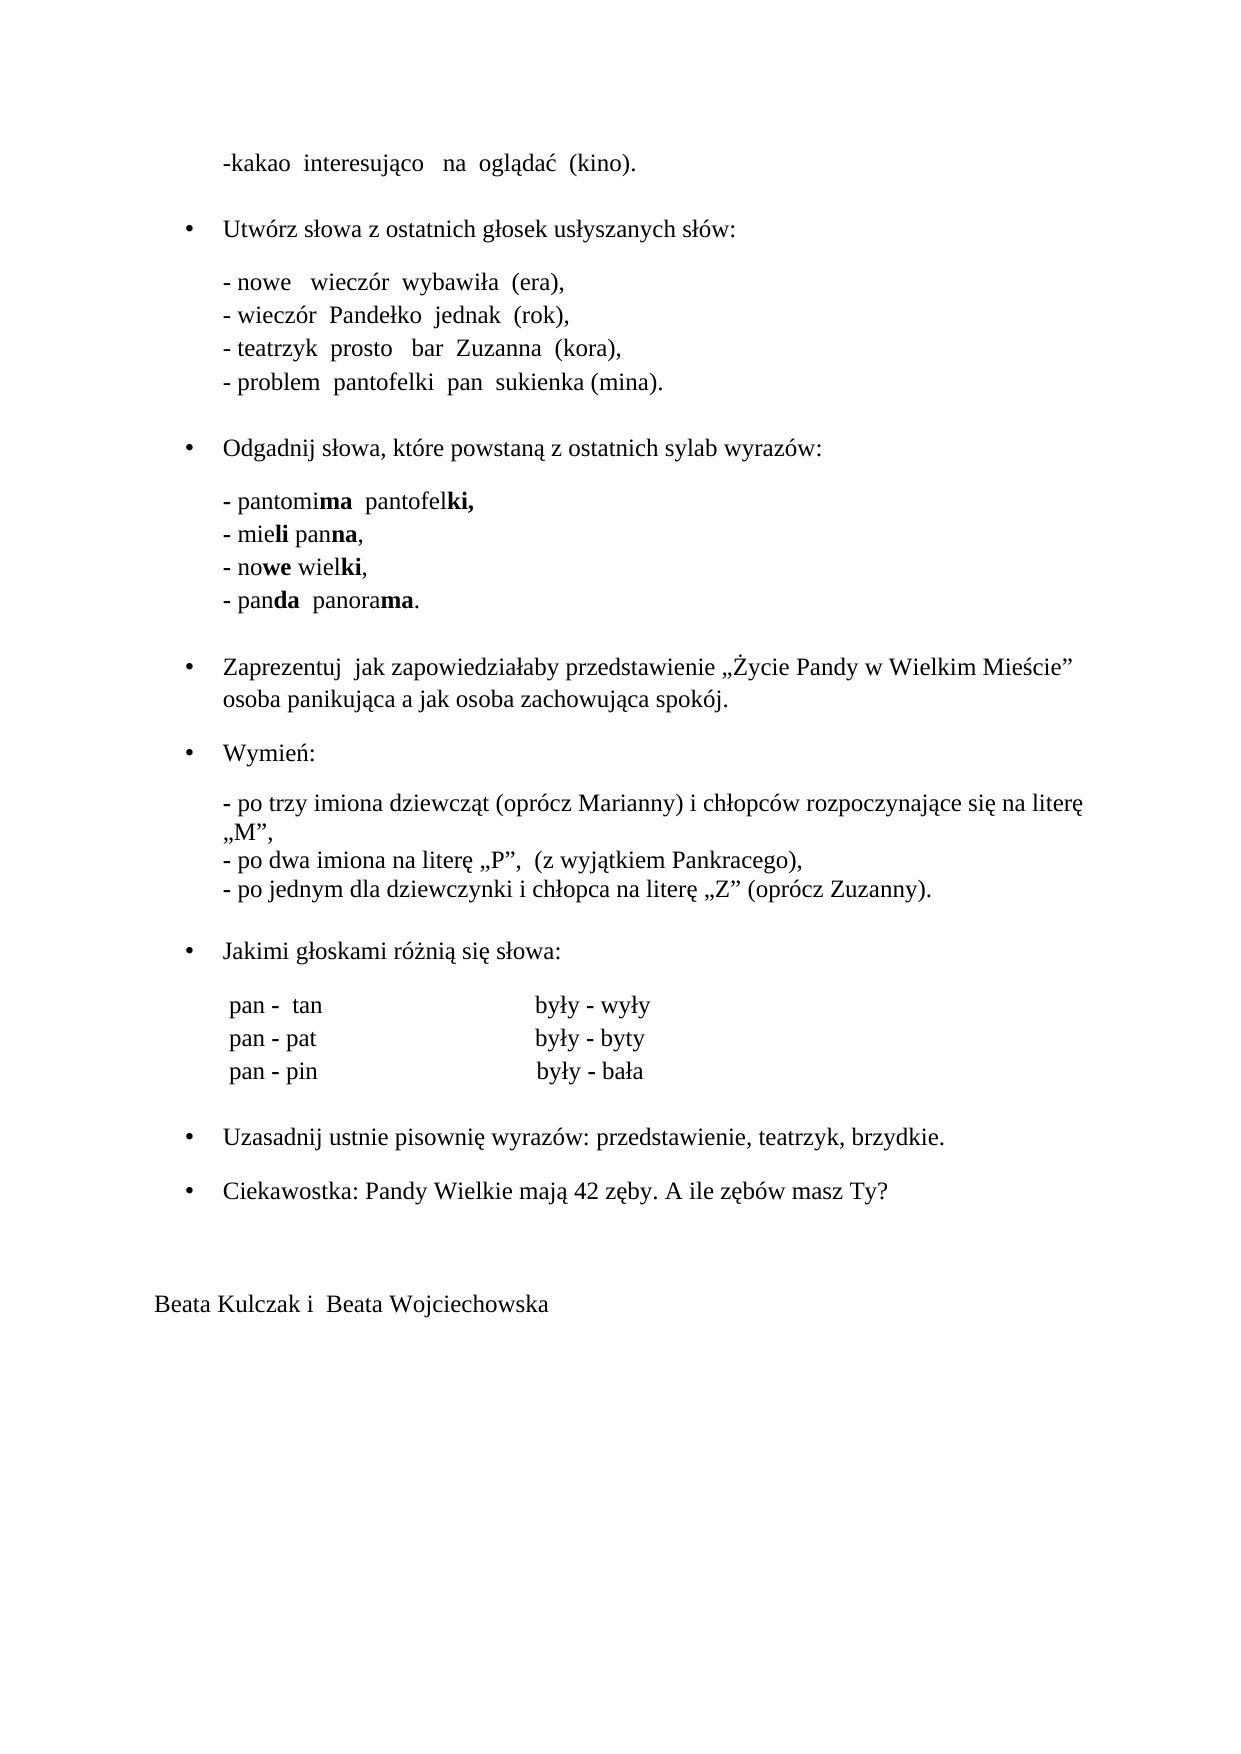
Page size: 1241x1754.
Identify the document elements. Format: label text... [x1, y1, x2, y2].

list - teatrzyk prosto bar Zuzanna (kora), [185, 333, 1093, 362]
list Zaprezentuj jak zapowiedziałaby przedstawienie „Życie Pandy w Wielkim Mieście” osoba panikująca a jak osoba zachowująca spokój. [185, 652, 1093, 713]
list - po trzy imiona dziewcząt (oprócz Marianny) i chłopców rozpoczynające się na literę „M”, [185, 788, 1093, 846]
list - pantomima pantofelki, [185, 486, 1093, 515]
list Utwórz słowa z ostatnich głosek usłyszanych słów: [185, 214, 1093, 242]
list pan - pin były - bała [185, 1056, 1093, 1085]
list - po dwa imiona na literę „P”, (z wyjątkiem Pankracego), [185, 846, 1093, 874]
list - mieli panna, [185, 519, 1093, 548]
list - nowe wieczór wybawiła (era), [185, 267, 1093, 296]
list - panda panorama. [185, 586, 1093, 614]
list -kakao interesująco na oglądać (kino). [185, 148, 1093, 176]
list - nowe wielki, [185, 552, 1093, 581]
list - po jednym dla dziewczynki i chłopca na literę „Z” (oprócz Zuzanny). [185, 874, 1093, 903]
list Odgadnij słowa, które powstaną z ostatnich sylab wyrazów: [185, 433, 1093, 461]
list Jakimi głoskami różnią się słowa: [185, 936, 1093, 965]
list pan - pat były - byty [185, 1023, 1093, 1052]
list pan - tan były - wyły [185, 990, 1093, 1019]
list Beata Kulczak i Beata Wojciechowska [148, 1289, 1093, 1318]
list Uzasadnij ustnie pisownię wyrazów: przedstawienie, teatrzyk, brzydkie. [185, 1122, 1093, 1151]
list Wymień: [185, 738, 1093, 767]
list Ciekawostka: Pandy Wielkie mają 42 zęby. A ile zębów masz Ty? [185, 1176, 1093, 1204]
list - problem pantofelki pan sukienka (mina). [185, 367, 1093, 395]
list - wieczór Pandełko jednak (rok), [185, 301, 1093, 329]
